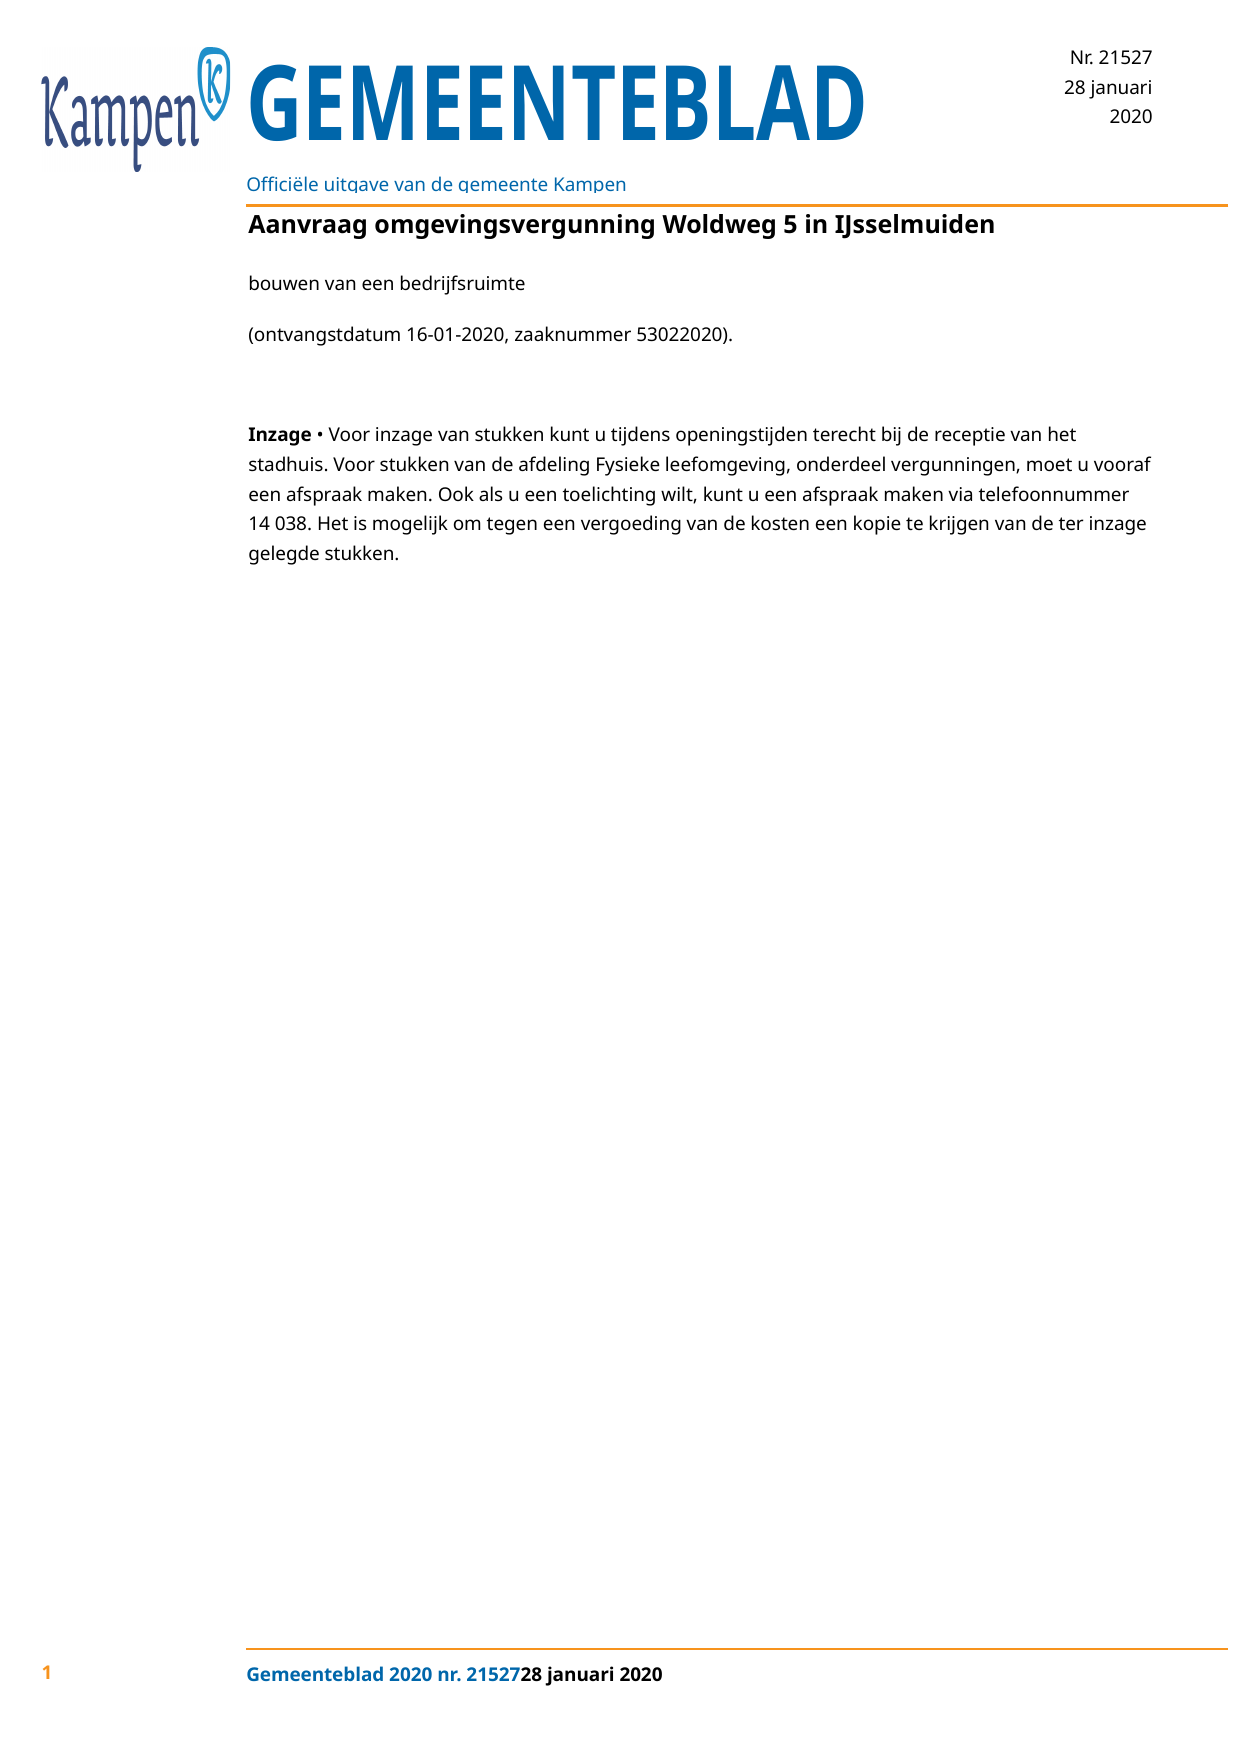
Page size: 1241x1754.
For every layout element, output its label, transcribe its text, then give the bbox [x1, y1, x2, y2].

text Aanvraag omgevingsvergunning Woldweg 5 in IJsselmuiden [248, 207, 1152, 241]
text Inzage • Voor inzage van stukken kunt u tijdens openingstijden terecht bij de receptie van het stadhuis. Voor stukken van de afdeling Fysieke leefomgeving, onderdeel vergunningen, moet u vooraf een afspraak maken. Ook als u een toelichting wilt, kunt u een afspraak maken via telefoonnummer 14 038. Het is mogelijk om tegen een vergoeding van de kosten een kopie te krijgen van de ter inzage gelegde stukken. [248, 422, 1152, 566]
picture [41, 47, 231, 172]
text (ontvangstdatum 16-01-2020, zaaknummer 53022020). [248, 321, 1152, 346]
text bouwen van een bedrijfsruimte [248, 270, 1152, 296]
